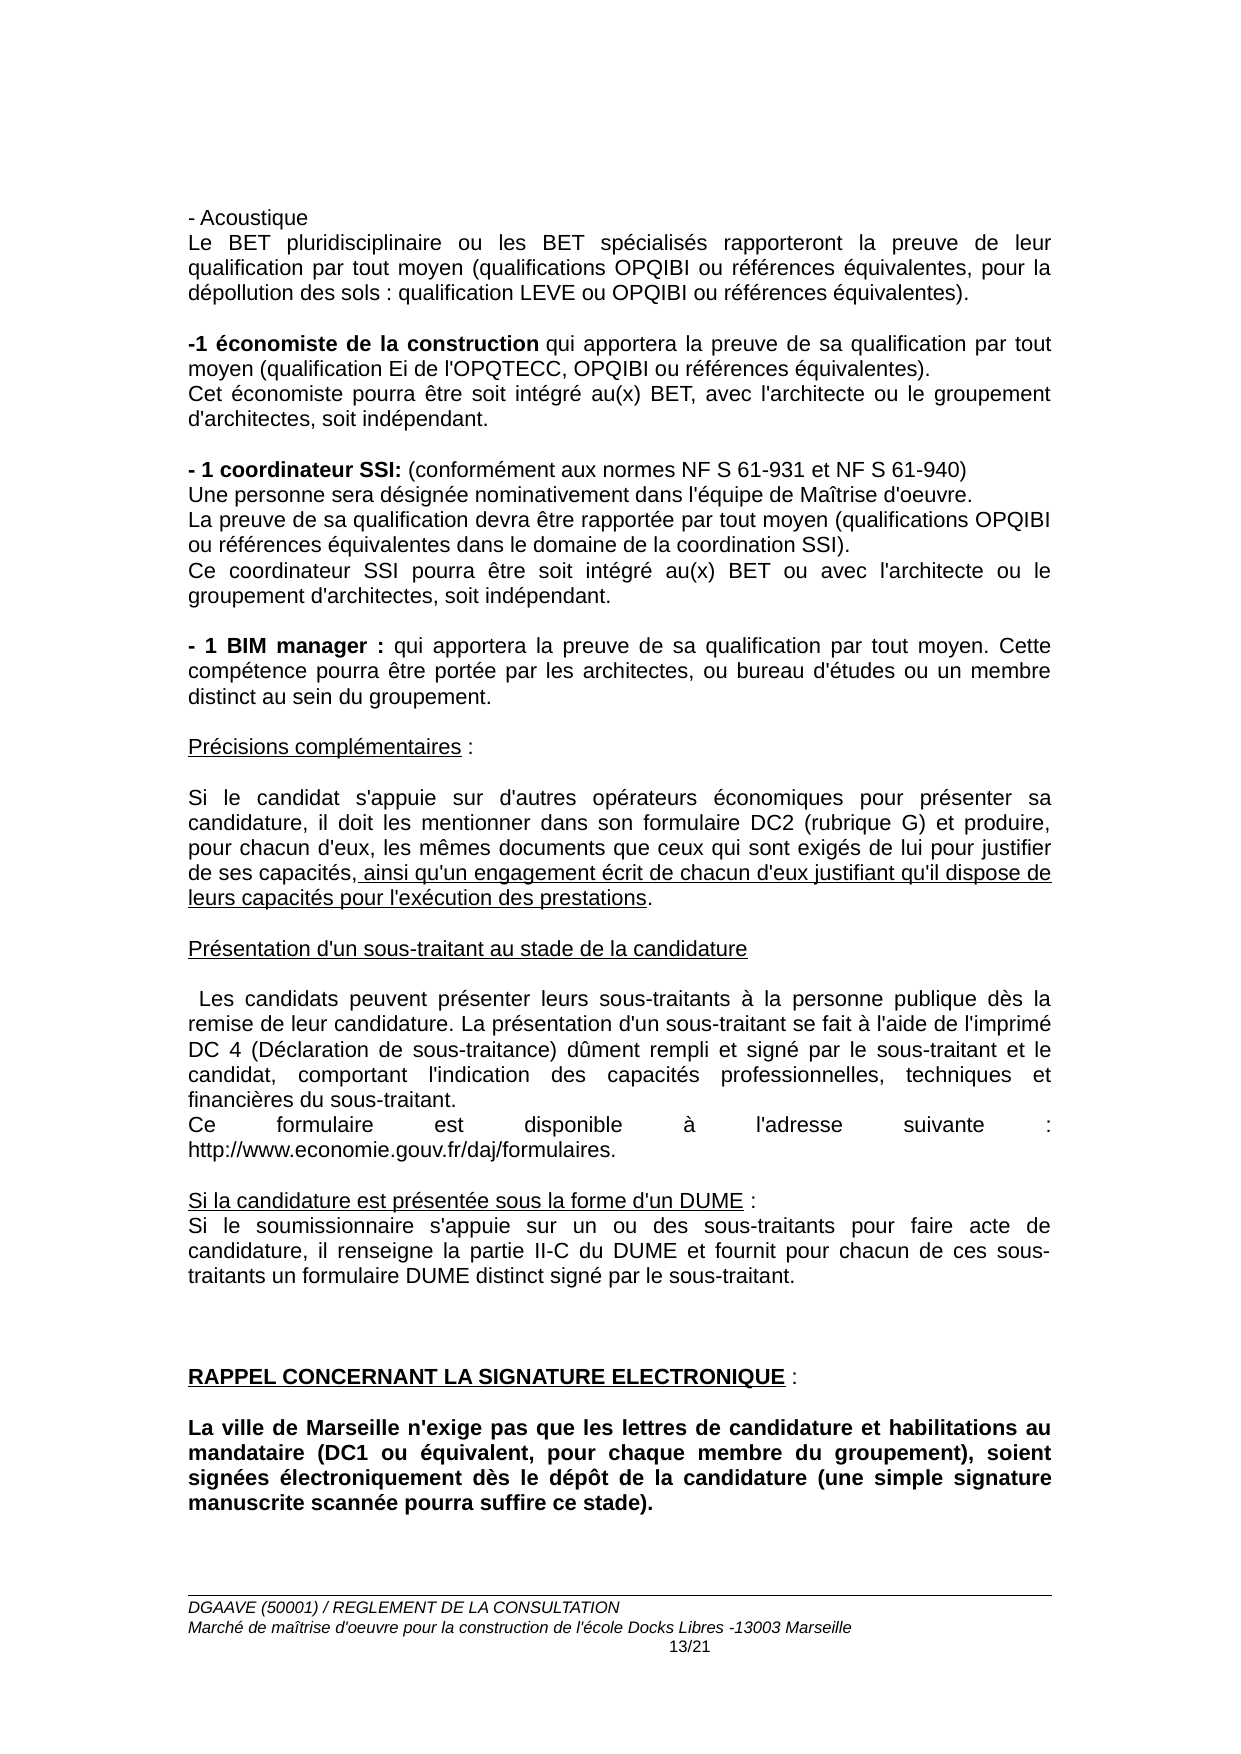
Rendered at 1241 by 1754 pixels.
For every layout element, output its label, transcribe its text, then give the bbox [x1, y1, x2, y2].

text - Acoustique [188, 204, 1052, 230]
text Le BET pluridisciplinaire ou les BET spécialisés rapporteront la preuve de leur qualification par tout moyen (qualifications OPQIBI ou références équivalentes, pour la dépollution des sols : qualification LEVE ou OPQIBI ou références équivalentes). [188, 230, 1052, 305]
text Si la candidature est présentée sous la forme d'un DUME : [188, 1188, 1052, 1213]
text La preuve de sa qualification devra être rapportée par tout moyen (qualifications OPQIBI ou références équivalentes dans le domaine de la coordination SSI). [188, 507, 1052, 557]
text Une personne sera désignée nominativement dans l'équipe de Maîtrise d'oeuvre. [188, 482, 1052, 507]
text - 1 coordinateur SSI: (conformément aux normes NF S 61-931 et NF S 61-940) [188, 457, 1052, 482]
text - 1 BIM manager : qui apportera la preuve de sa qualification par tout moyen. Cette compétence pourra être portée par les architectes, ou bureau d'études ou un membre distinct au sein du groupement. [188, 633, 1052, 709]
text RAPPEL CONCERNANT LA SIGNATURE ELECTRONIQUE : [188, 1364, 1052, 1389]
text Présentation d'un sous-traitant au stade de la candidature [188, 936, 1052, 961]
text Ce coordinateur SSI pourra être soit intégré au(x) BET ou avec l'architecte ou le groupement d'architectes, soit indépendant. [188, 557, 1052, 608]
text Si le candidat s'appuie sur d'autres opérateurs économiques pour présenter sa candidature, il doit les mentionner dans son formulaire DC2 (rubrique G) et produire, pour chacun d'eux, les mêmes documents que ceux qui sont exigés de lui pour justifier de ses capacités, ainsi qu'un engagement écrit de chacun d'eux justifiant qu'il dispose de leurs capacités pour l'exécution des prestations. [188, 784, 1052, 910]
text -1 économiste de la construction qui apportera la preuve de sa qualification par tout moyen (qualification Ei de l'OPQTECC, OPQIBI ou références équivalentes). [188, 331, 1052, 381]
text Précisions complémentaires : [188, 734, 1052, 759]
text La ville de Marseille n'exige pas que les lettres de candidature et habilitations au mandataire (DC1 ou équivalent, pour chaque membre du groupement), soient signées électroniquement dès le dépôt de la candidature (une simple signature manuscrite scannée pourra suffire ce stade). [188, 1414, 1052, 1515]
text Ce formulaire est disponible à l'adresse suivante : http://www.economie.gouv.fr/daj/formulaires. [188, 1112, 1052, 1162]
text Cet économiste pourra être soit intégré au(x) BET, avec l'architecte ou le groupement d'architectes, soit indépendant. [188, 381, 1052, 431]
text Si le soumissionnaire s'appuie sur un ou des sous-traitants pour faire acte de candidature, il renseigne la partie II-C du DUME et fournit pour chacun de ces sous-traitants un formulaire DUME distinct signé par le sous-traitant. [188, 1213, 1052, 1288]
text Les candidats peuvent présenter leurs sous-traitants à la personne publique dès la remise de leur candidature. La présentation d'un sous-traitant se fait à l'aide de l'imprimé DC 4 (Déclaration de sous-traitance) dûment rempli et signé par le sous-traitant et le candidat, comportant l'indication des capacités professionnelles, techniques et financières du sous-traitant. [188, 986, 1052, 1112]
